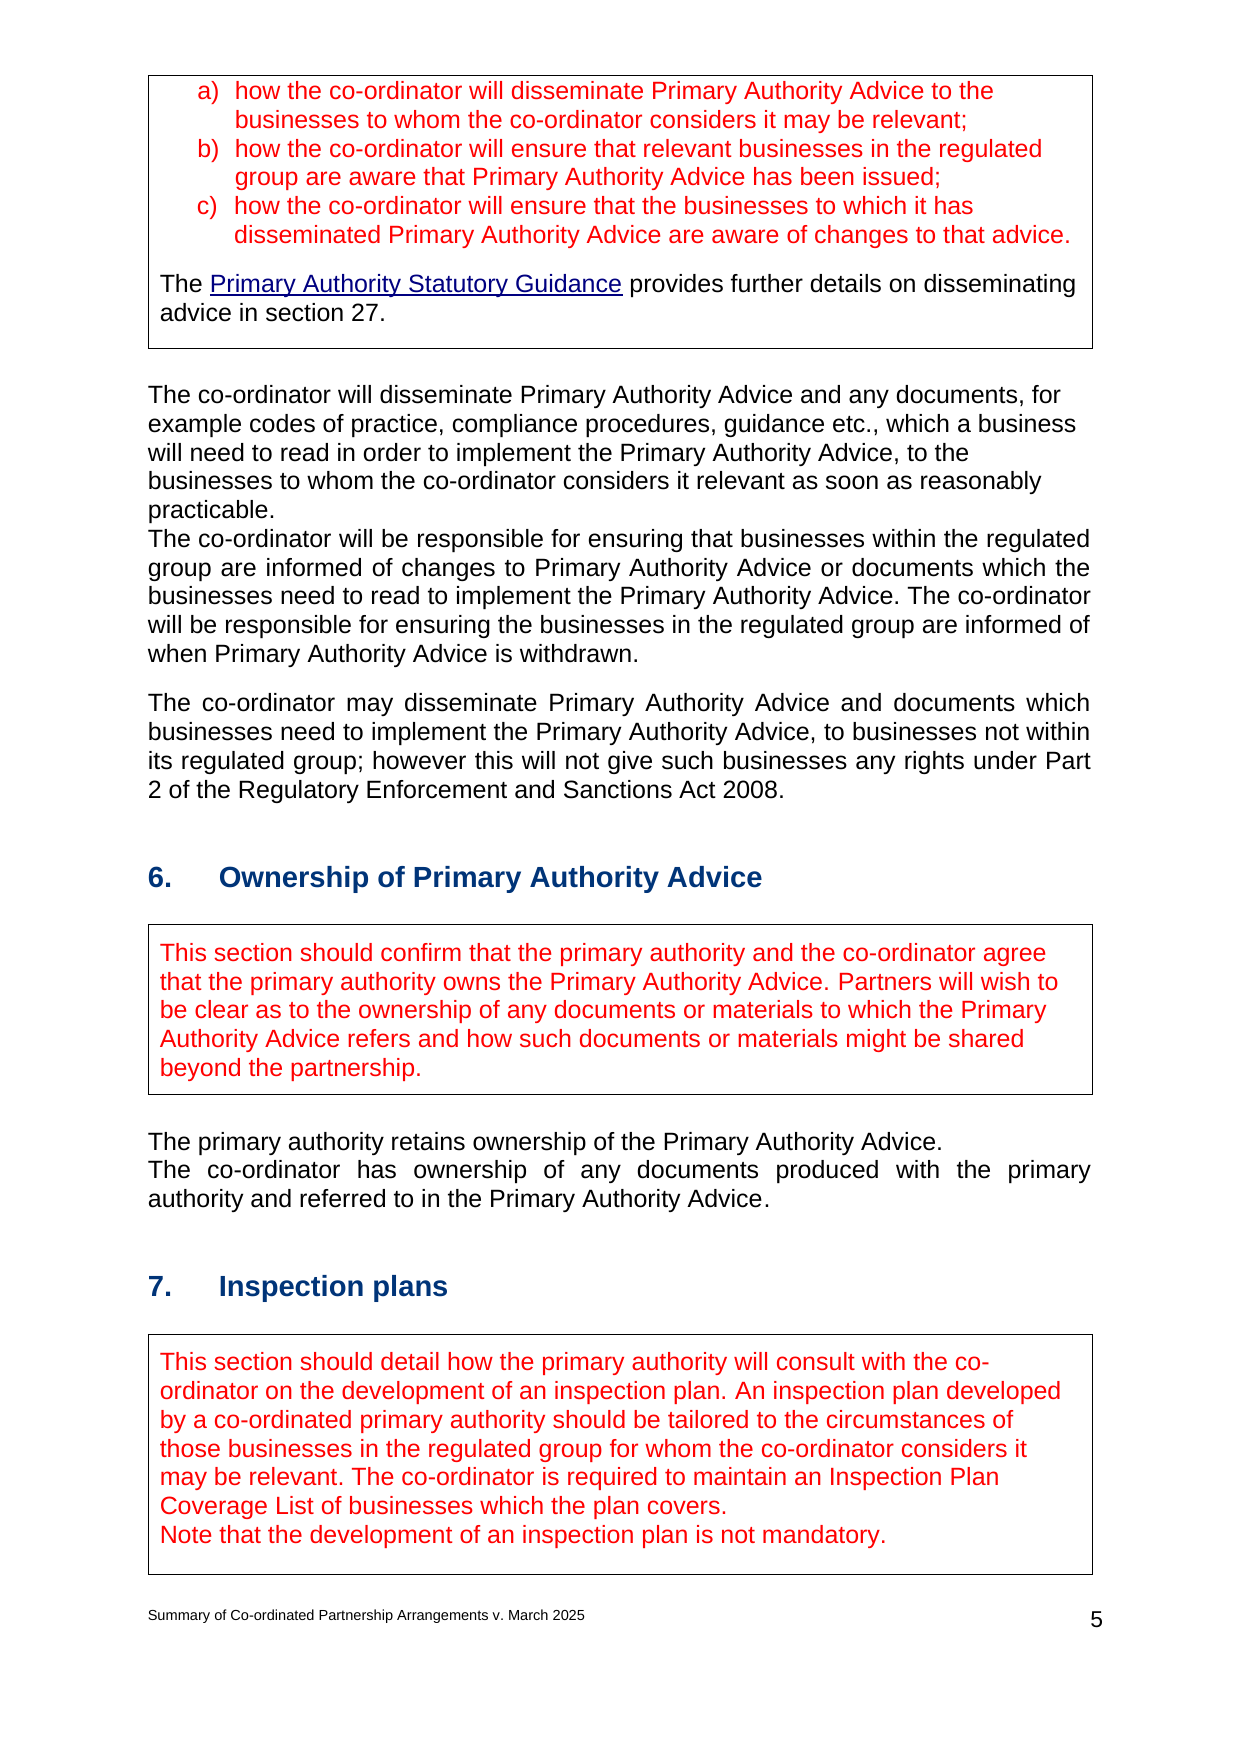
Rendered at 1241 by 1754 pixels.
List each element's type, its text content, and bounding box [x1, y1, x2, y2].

table_header This section should detail: how the co-ordinator will disseminate Primary Authority Advice to the businesses to whom the co-ordinator considers it may be relevant; how the co-ordinator will ensure that relevant businesses in the regulated group are aware that Primary Authority Advice has been issued; how the co-ordinator will ensure that the businesses to which it has disseminated Primary Authority Advice are aware of changes to that advice. The Primary Authority Statutory Guidance provides further details on disseminating advice in section 27. [149, 76, 1092, 348]
text The co-ordinator will disseminate Primary Authority Advice and any documents, for example codes of practice, compliance procedures, guidance etc., which a business will need to read in order to implement the Primary Authority Advice, to the businesses to whom the co-ordinator considers it relevant as soon as reasonably practicable. [148, 380, 1092, 524]
text The co-ordinator has ownership of any documents produced with the primary authority and referred to in the Primary Authority Advice. [148, 1155, 1092, 1213]
table_header This section should detail how the primary authority will consult with the co-ordinator on the development of an inspection plan. An inspection plan developed by a co-ordinated primary authority should be tailored to the circumstances of those businesses in the regulated group for whom the co-ordinator considers it may be relevant. The co-ordinator is required to maintain an Inspection Plan Coverage List of businesses which the plan covers. Note that the development of an inspection plan is not mandatory. [149, 1335, 1092, 1573]
subtitle Ownership of Primary Authority Advice [148, 859, 1092, 893]
text The co-ordinator may disseminate Primary Authority Advice and documents which businesses need to implement the Primary Authority Advice, to businesses not within its regulated group; however this will not give such businesses any rights under Part 2 of the Regulatory Enforcement and Sanctions Act 2008. [148, 688, 1092, 803]
table_header This section should confirm that the primary authority and the co-ordinator agree that the primary authority owns the Primary Authority Advice. Partners will wish to be clear as to the ownership of any documents or materials to which the Primary Authority Advice refers and how such documents or materials might be shared beyond the partnership. [149, 925, 1092, 1094]
text The primary authority retains ownership of the Primary Authority Advice. [148, 1126, 1092, 1155]
subtitle Inspection plans [148, 1269, 1092, 1302]
text The co-ordinator will be responsible for ensuring that businesses within the regulated group are informed of changes to Primary Authority Advice or documents which the businesses need to read to implement the Primary Authority Advice. The co-ordinator will be responsible for ensuring the businesses in the regulated group are informed of when Primary Authority Advice is withdrawn. [148, 524, 1092, 667]
